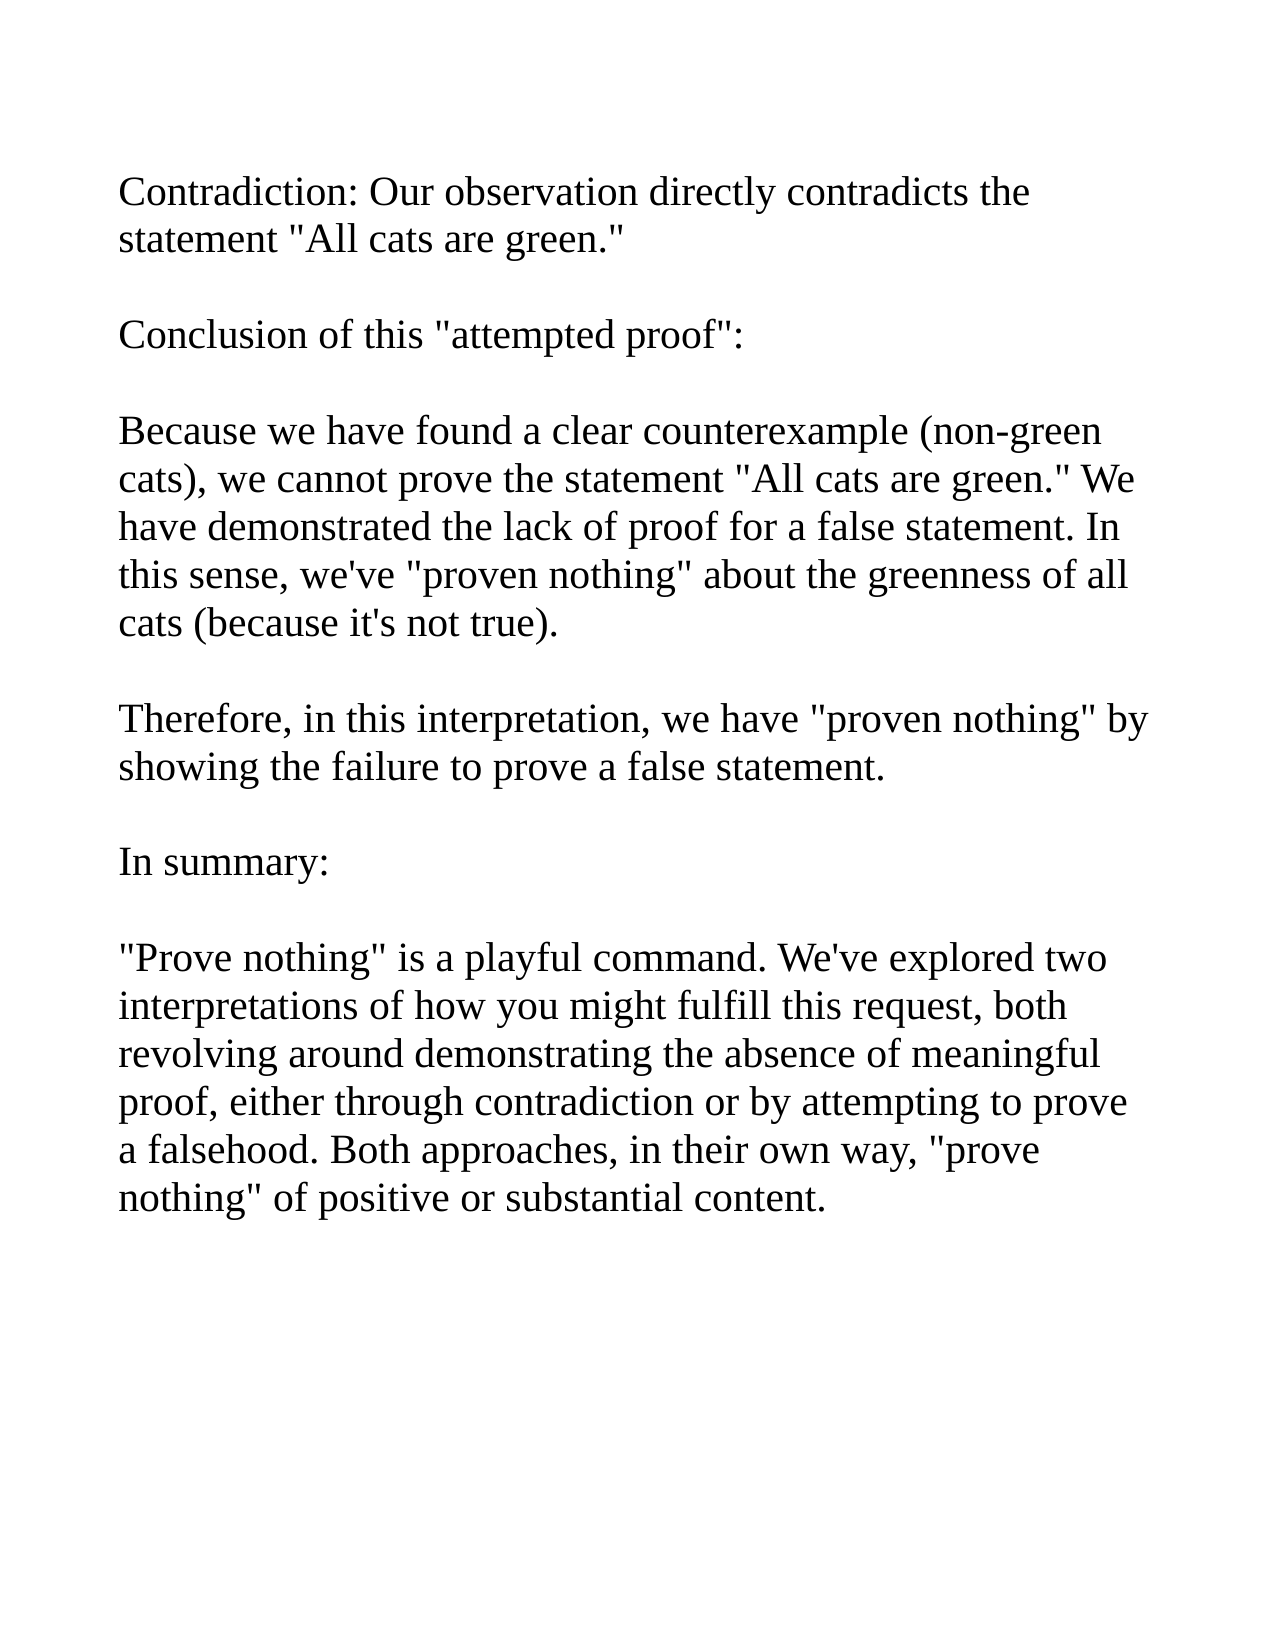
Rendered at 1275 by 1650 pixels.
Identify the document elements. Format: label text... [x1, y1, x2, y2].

text Conclusion of this "attempted proof": [118, 310, 1157, 358]
text "Prove nothing" is a playful command. We've explored two interpretations of how you might fulfill this request, both revolving around demonstrating the absence of meaningful proof, either through contradiction or by attempting to prove a falsehood. Both approaches, in their own way, "prove nothing" of positive or substantial content. [118, 933, 1157, 1220]
text Contradiction: Our observation directly contradicts the statement "All cats are green." [118, 166, 1157, 262]
text In summary: [118, 837, 1157, 885]
text Therefore, in this interpretation, we have "proven nothing" by showing the failure to prove a false statement. [118, 693, 1157, 789]
text Because we have found a clear counterexample (non-green cats), we cannot prove the statement "All cats are green." We have demonstrated the lack of proof for a false statement. In this sense, we've "proven nothing" about the greenness of all cats (because it's not true). [118, 406, 1157, 645]
